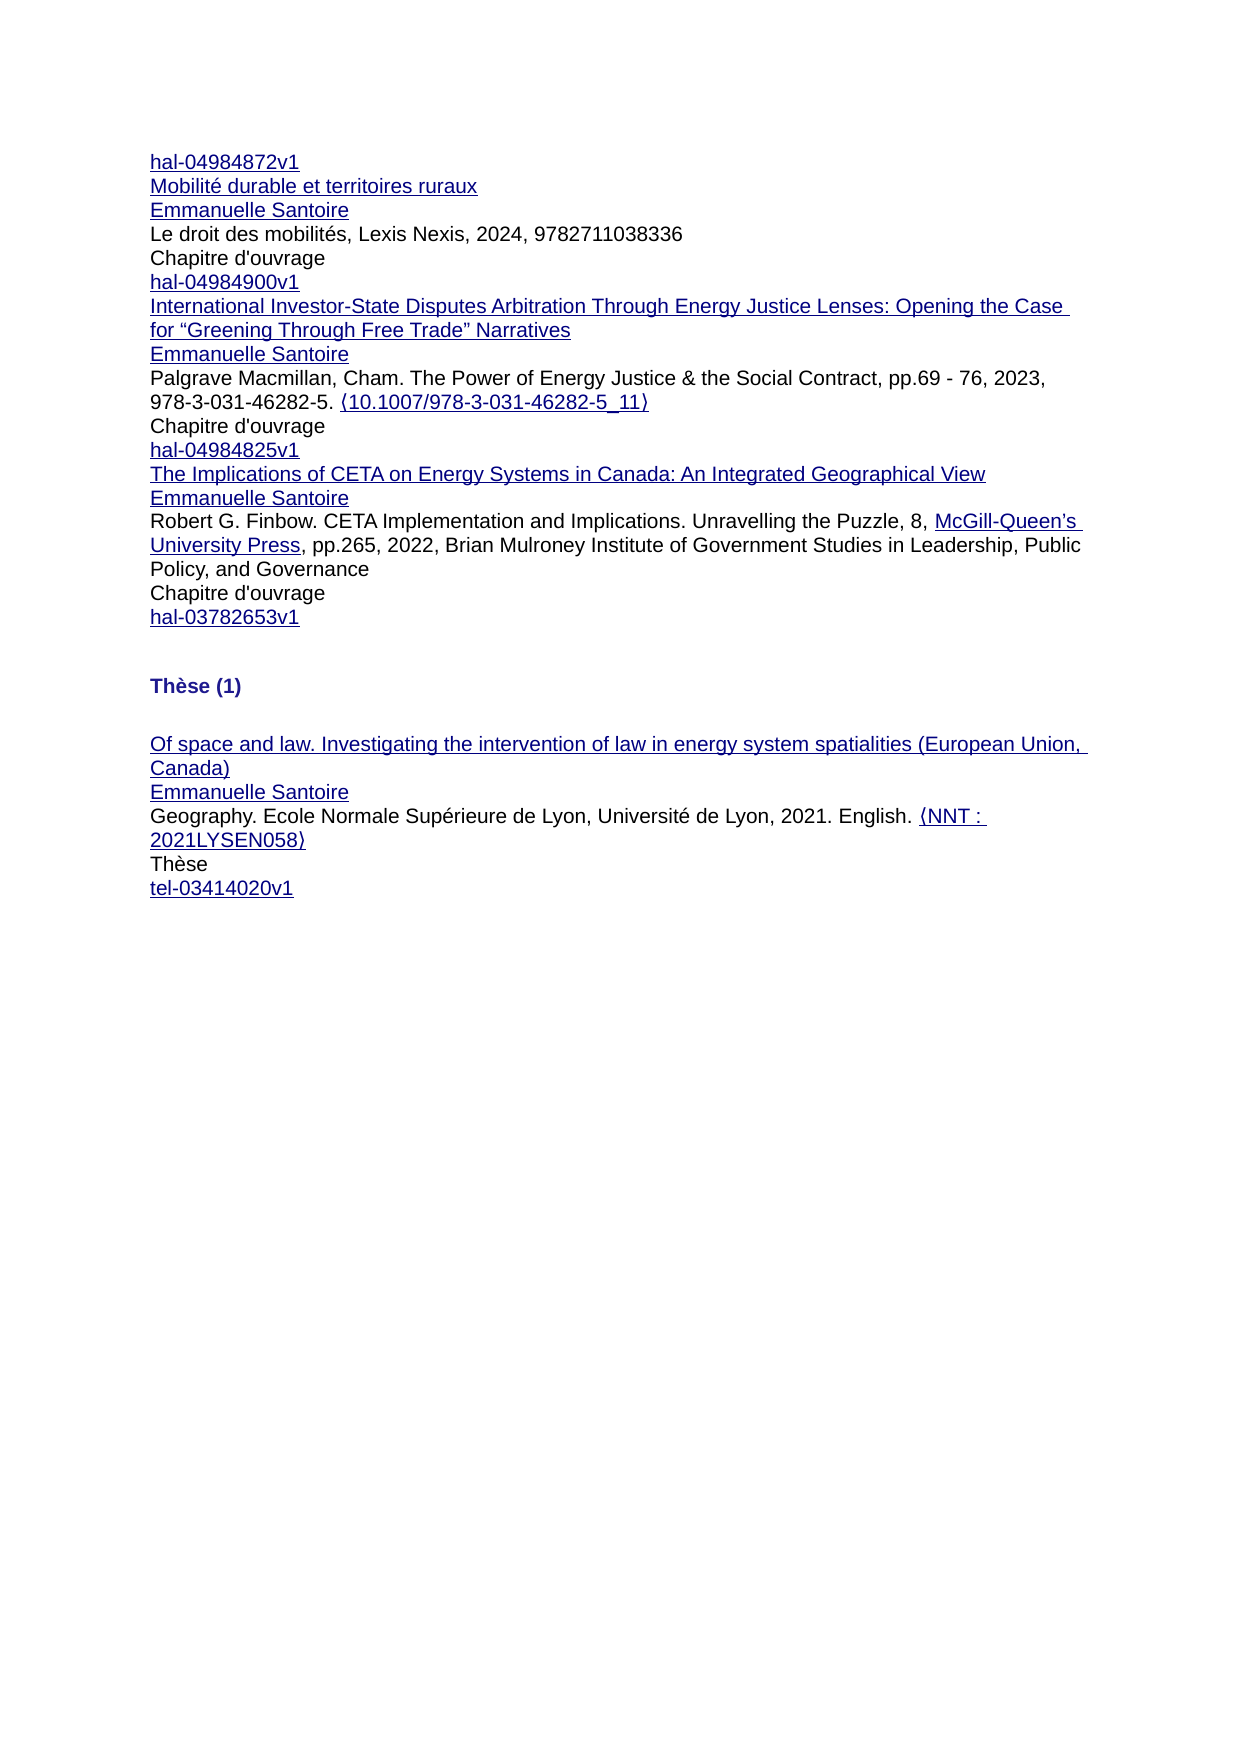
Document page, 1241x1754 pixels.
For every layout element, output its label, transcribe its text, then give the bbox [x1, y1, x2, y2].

table_header Of space and law. Investigating the intervention of law in energy system spatialities (European Union, Canada) Emmanuelle Santoire Geography. Ecole Normale Supérieure de Lyon, Université de Lyon, 2021. English. ⟨NNT : 2021LYSEN058⟩ Thèse tel-03414020v1 [150, 732, 1090, 900]
table_cell The Implications of CETA on Energy Systems in Canada: An Integrated Geographical View Emmanuelle Santoire Robert G. Finbow. CETA Implementation and Implications. Unravelling the Puzzle, 8, McGill-Queen’s University Press, pp.265, 2022, Brian Mulroney Institute of Government Studies in Leadership, Public Policy, and Governance Chapitre d'ouvrage hal-03782653v1 [150, 461, 1090, 629]
table_cell International Investor-State Disputes Arbitration Through Energy Justice Lenses: Opening the Case for “Greening Through Free Trade” Narratives Emmanuelle Santoire Palgrave Macmillan, Cham. The Power of Energy Justice & the Social Contract, pp.69 - 76, 2023, 978-3-031-46282-5. ⟨10.1007/978-3-031-46282-5_11⟩ Chapitre d'ouvrage hal-04984825v1 [150, 294, 1090, 461]
subtitle Thèse (1) [150, 674, 1090, 698]
table_cell Mobilité durable et territoires ruraux Emmanuelle Santoire Le droit des mobilités, Lexis Nexis, 2024, 9782711038336 Chapitre d'ouvrage hal-04984900v1 [150, 174, 1090, 294]
table_header hal-04984872v1 [150, 150, 1090, 174]
